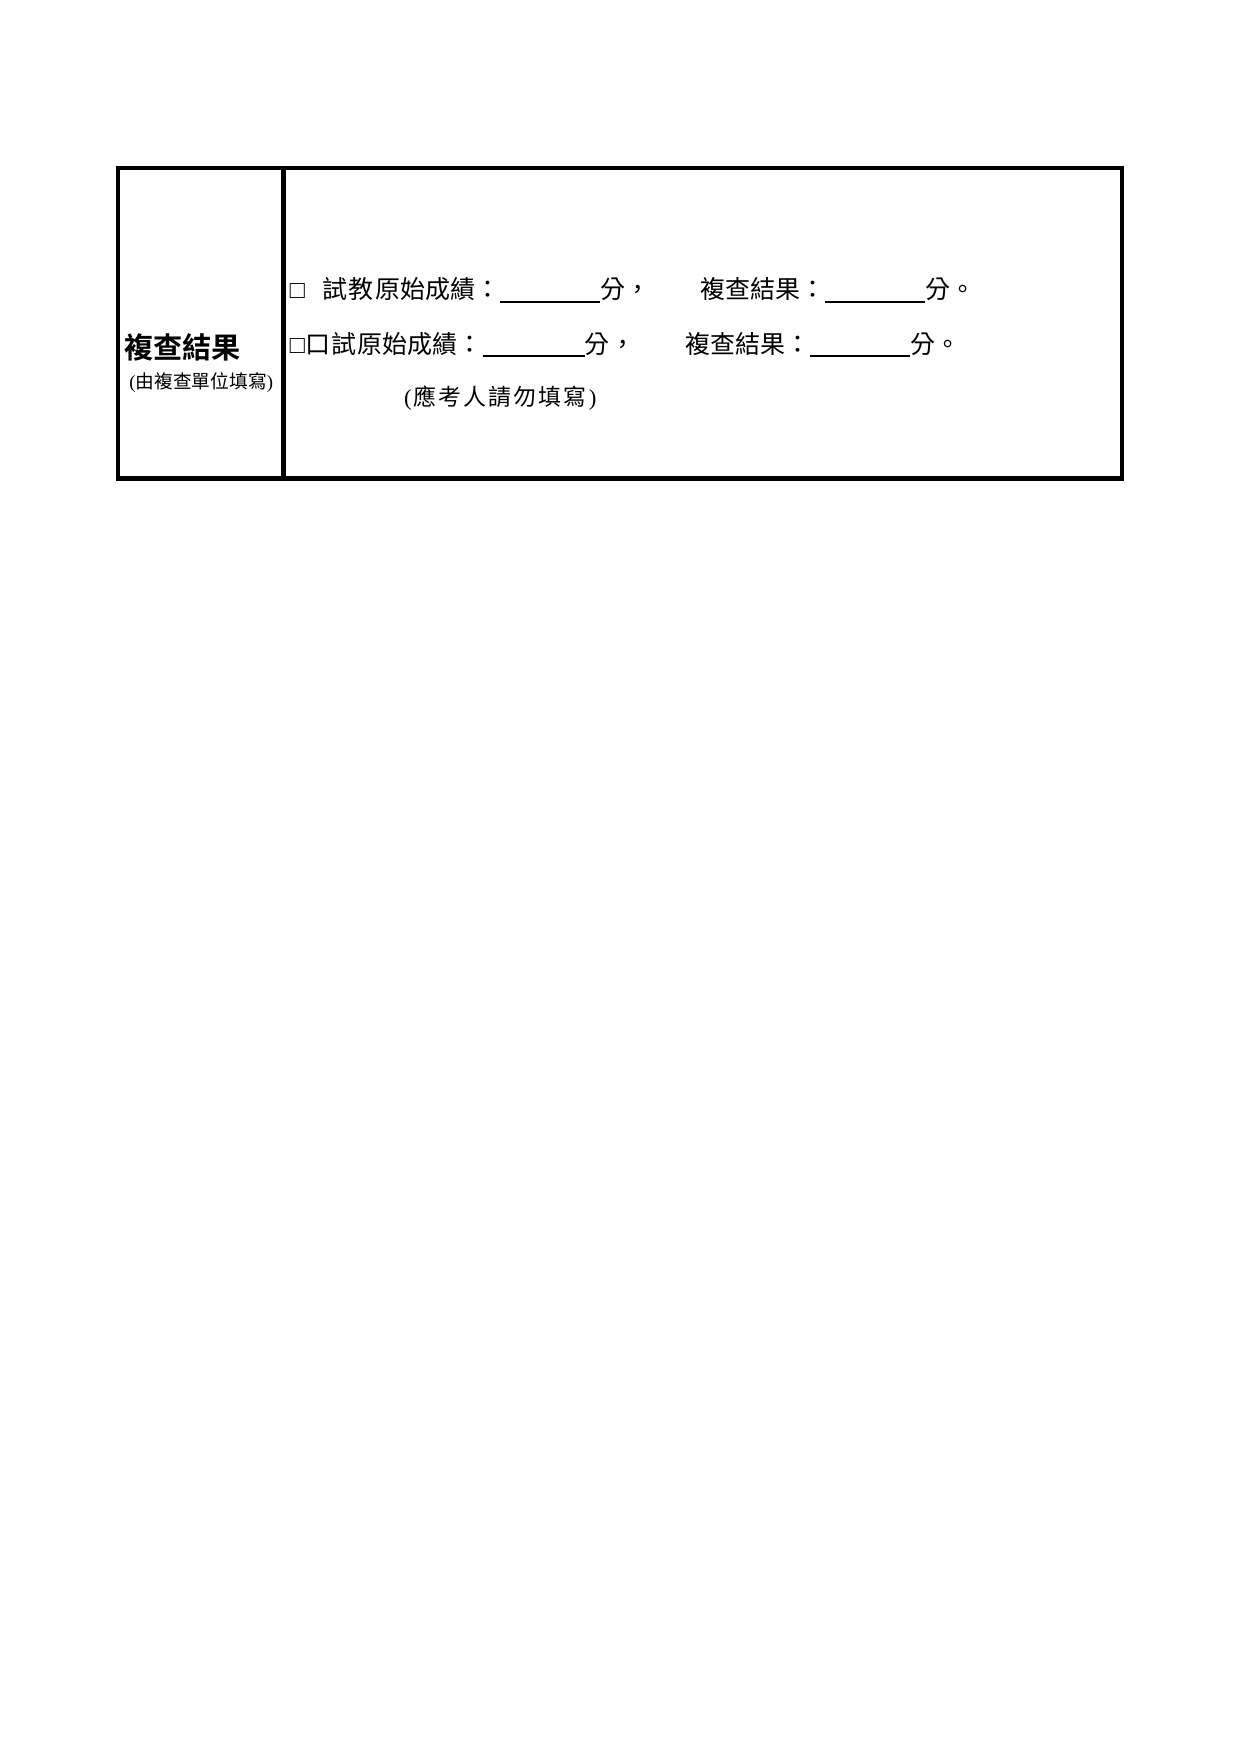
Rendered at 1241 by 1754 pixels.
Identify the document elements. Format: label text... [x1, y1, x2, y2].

table_cell 複查結果 (由複查單位填寫) [120, 170, 281, 476]
table_cell □ 試教原始成績： 分， 複查結果： 分。 □口試原始成績： 分， 複查結果： 分。 (應考人請勿填寫) [286, 170, 1120, 476]
